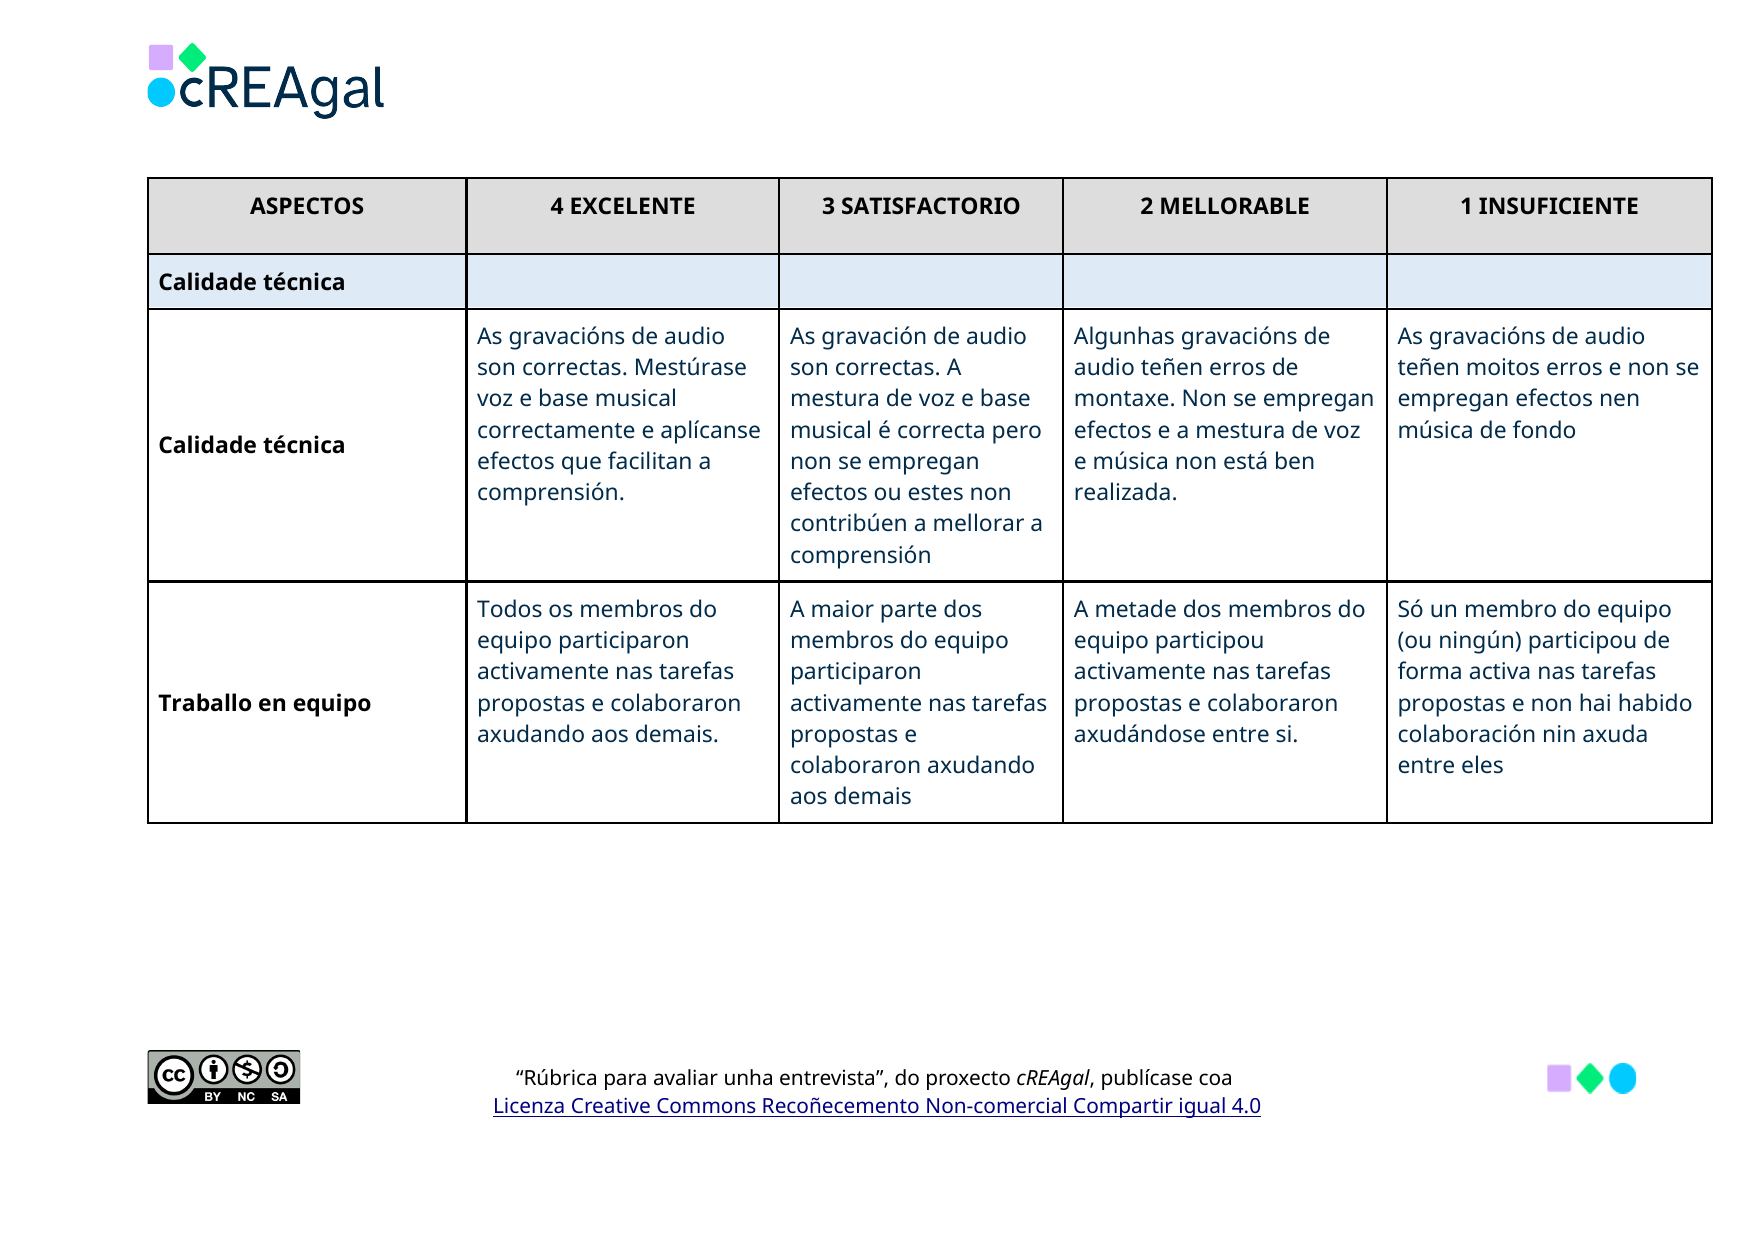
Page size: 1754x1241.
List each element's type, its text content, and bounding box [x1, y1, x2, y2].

table_header 3 SATISFACTORIO [780, 179, 1062, 253]
picture [1547, 1063, 1620, 1094]
table_header 2 MELLORABLE [1064, 179, 1386, 253]
table_cell As gravacións de audio son correctas. Mestúrase voz e base musical correctamente e aplícanse efectos que facilitan a comprensión. [468, 310, 778, 580]
table_cell Calidade técnica [149, 255, 465, 307]
table_cell As gravacións de audio teñen moitos erros e non se empregan efectos nen música de fondo [1388, 310, 1711, 580]
table_cell Traballo en equipo [149, 583, 465, 822]
table_cell [780, 255, 1062, 307]
picture [1626, 1081, 1637, 1094]
table_cell Algunhas gravacións de audio teñen erros de montaxe. Non se empregan efectos e a mestura de voz e música non está ben realizada. [1064, 310, 1386, 580]
table_cell A metade dos membros do equipo participou activamente nas tarefas propostas e colaboraron axudándose entre si. [1064, 583, 1386, 822]
picture [147, 43, 384, 119]
table_header ASPECTOS [149, 179, 465, 253]
table_cell A maior parte dos membros do equipo participaron activamente nas tarefas propostas e colaboraron axudando aos demais [780, 583, 1062, 822]
picture [147, 1050, 301, 1104]
table_header 4 EXCELENTE [468, 179, 778, 253]
table_cell As gravación de audio son correctas. A mestura de voz e base musical é correcta pero non se empregan efectos ou estes non contribúen a mellorar a comprensión [780, 310, 1062, 580]
table_cell Todos os membros do equipo participaron activamente nas tarefas propostas e colaboraron axudando aos demais. [468, 583, 778, 822]
table_cell [468, 255, 778, 307]
table_header 1 INSUFICIENTE [1388, 179, 1711, 253]
table_cell Calidade técnica [149, 310, 465, 580]
picture [1627, 1063, 1637, 1075]
table_cell [1064, 255, 1386, 307]
table_cell [1388, 255, 1711, 307]
table_cell Só un membro do equipo (ou ningún) participou de forma activa nas tarefas propostas e non hai habido colaboración nin axuda entre eles [1388, 583, 1711, 822]
